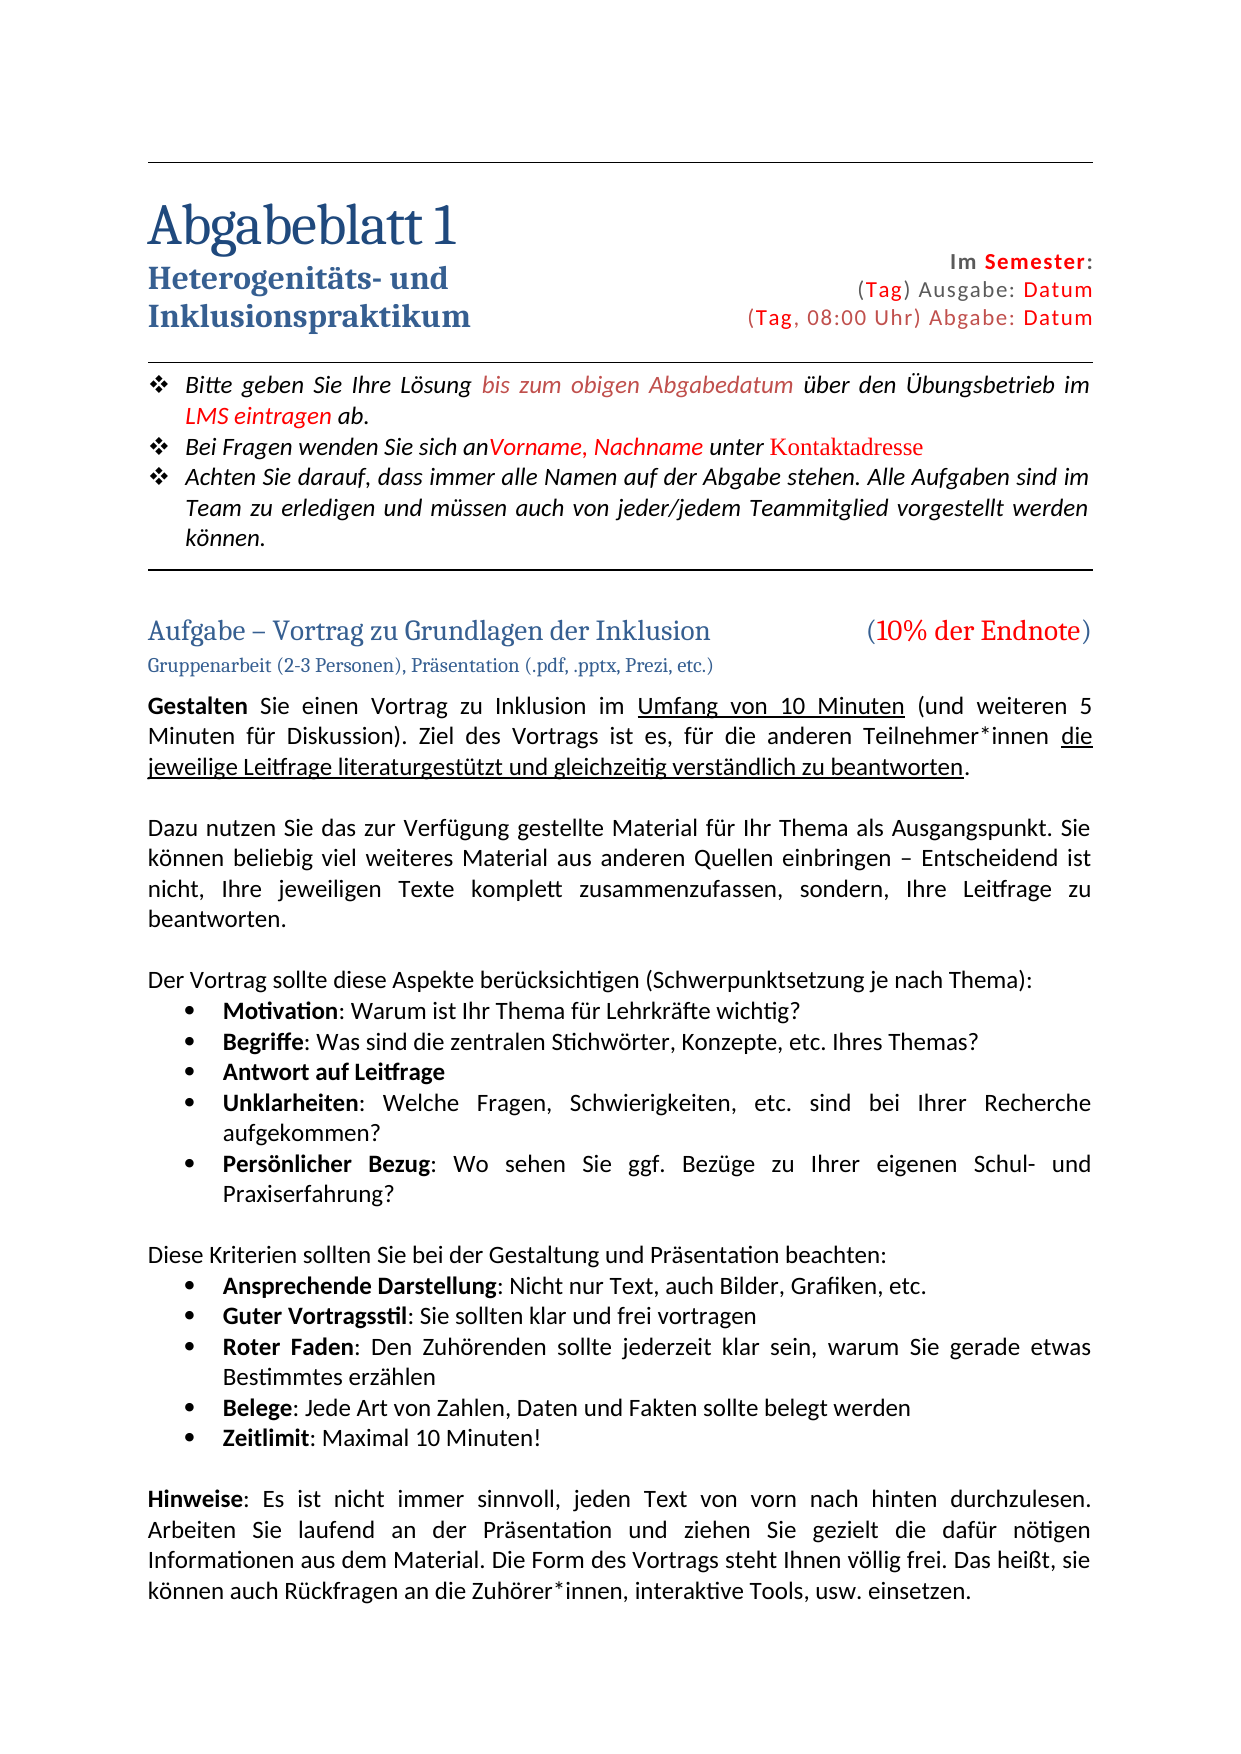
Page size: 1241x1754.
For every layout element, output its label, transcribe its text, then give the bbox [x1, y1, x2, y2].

text Der Vortrag sollte diese Aspekte berücksichtigen (Schwerpunktsetzung je nach Thema): [148, 965, 1093, 995]
list Zeitlimit: Maximal 10 Minuten! [185, 1422, 1093, 1453]
text Diese Kriterien sollten Sie bei der Gestaltung und Präsentation beachten: [148, 1239, 1093, 1270]
table_header (10% der Endnote) [827, 601, 1092, 690]
list Roter Faden: Den Zuhörenden sollte jederzeit klar sein, warum Sie gerade etwas Bestimmtes erzählen [185, 1331, 1093, 1392]
table_header Abgabeblatt 1 Heterogenitäts- und Inklusionspraktikum [148, 192, 635, 336]
list Bei Fragen wenden Sie sich anVorname, Nachname unter Kontaktadresse [148, 431, 1093, 461]
list Begriffe: Was sind die zentralen Stichwörter, Konzepte, etc. Ihres Themas? [185, 1026, 1093, 1056]
list Belege: Jede Art von Zahlen, Daten und Fakten sollte belegt werden [185, 1392, 1093, 1422]
list Achten Sie darauf, dass immer alle Namen auf der Abgabe stehen. Alle Aufgaben sind im Team zu erledigen und müssen auch von jeder/jedem Teammitglied vorgestellt werden können. [148, 461, 1093, 553]
table_cell Gruppenarbeit (2-3 Personen), Präsentation (.pdf, .pptx, Prezi, etc.) [148, 654, 827, 690]
list Antwort auf Leitfrage [185, 1056, 1093, 1087]
text Hinweise: Es ist nicht immer sinnvoll, jeden Text von vorn nach hinten durchzulesen. Arbeiten Sie laufend an der Präsentation und ziehen Sie gezielt die dafür nötigen Informationen aus dem Material. Die Form des Vortrags steht Ihnen völlig frei. Das heißt, sie können auch Rückfragen an die Zuhörer*innen, interaktive Tools, usw. einsetzen. [148, 1483, 1093, 1606]
text Gestalten Sie einen Vortrag zu Inklusion im Umfang von 10 Minuten (und weiteren 5 Minuten für Diskussion). Ziel des Vortrags ist es, für die anderen Teilnehmer*innen die jeweilige Leitfrage literaturgestützt und gleichzeitig verständlich zu beantworten. [148, 690, 1093, 782]
list Ansprechende Darstellung: Nicht nur Text, auch Bilder, Grafiken, etc. [185, 1270, 1093, 1300]
table_header Im Semester: (Tag) Ausgabe: Datum (Tag, 08:00 Uhr) Abgabe: Datum [635, 192, 1093, 336]
list Motivation: Warum ist Ihr Thema für Lehrkräfte wichtig? [185, 995, 1093, 1026]
table_header Aufgabe – Vortrag zu Grundlagen der Inklusion [148, 601, 827, 653]
list Guter Vortragsstil: Sie sollten klar und frei vortragen [185, 1300, 1093, 1331]
text Dazu nutzen Sie das zur Verfügung gestellte Material für Ihr Thema als Ausgangspunkt. Sie können beliebig viel weiteres Material aus anderen Quellen einbringen – Entscheidend ist nicht, Ihre jeweiligen Texte komplett zusammenzufassen, sondern, Ihre Leitfrage zu beantworten. [148, 812, 1093, 934]
list Unklarheiten: Welche Fragen, Schwierigkeiten, etc. sind bei Ihrer Recherche aufgekommen? [185, 1087, 1093, 1148]
list Bitte geben Sie Ihre Lösung bis zum obigen Abgabedatum über den Übungsbetrieb im LMS eintragen ab. [148, 369, 1093, 431]
list Persönlicher Bezug: Wo sehen Sie ggf. Bezüge zu Ihrer eigenen Schul- und Praxiserfahrung? [185, 1148, 1093, 1209]
